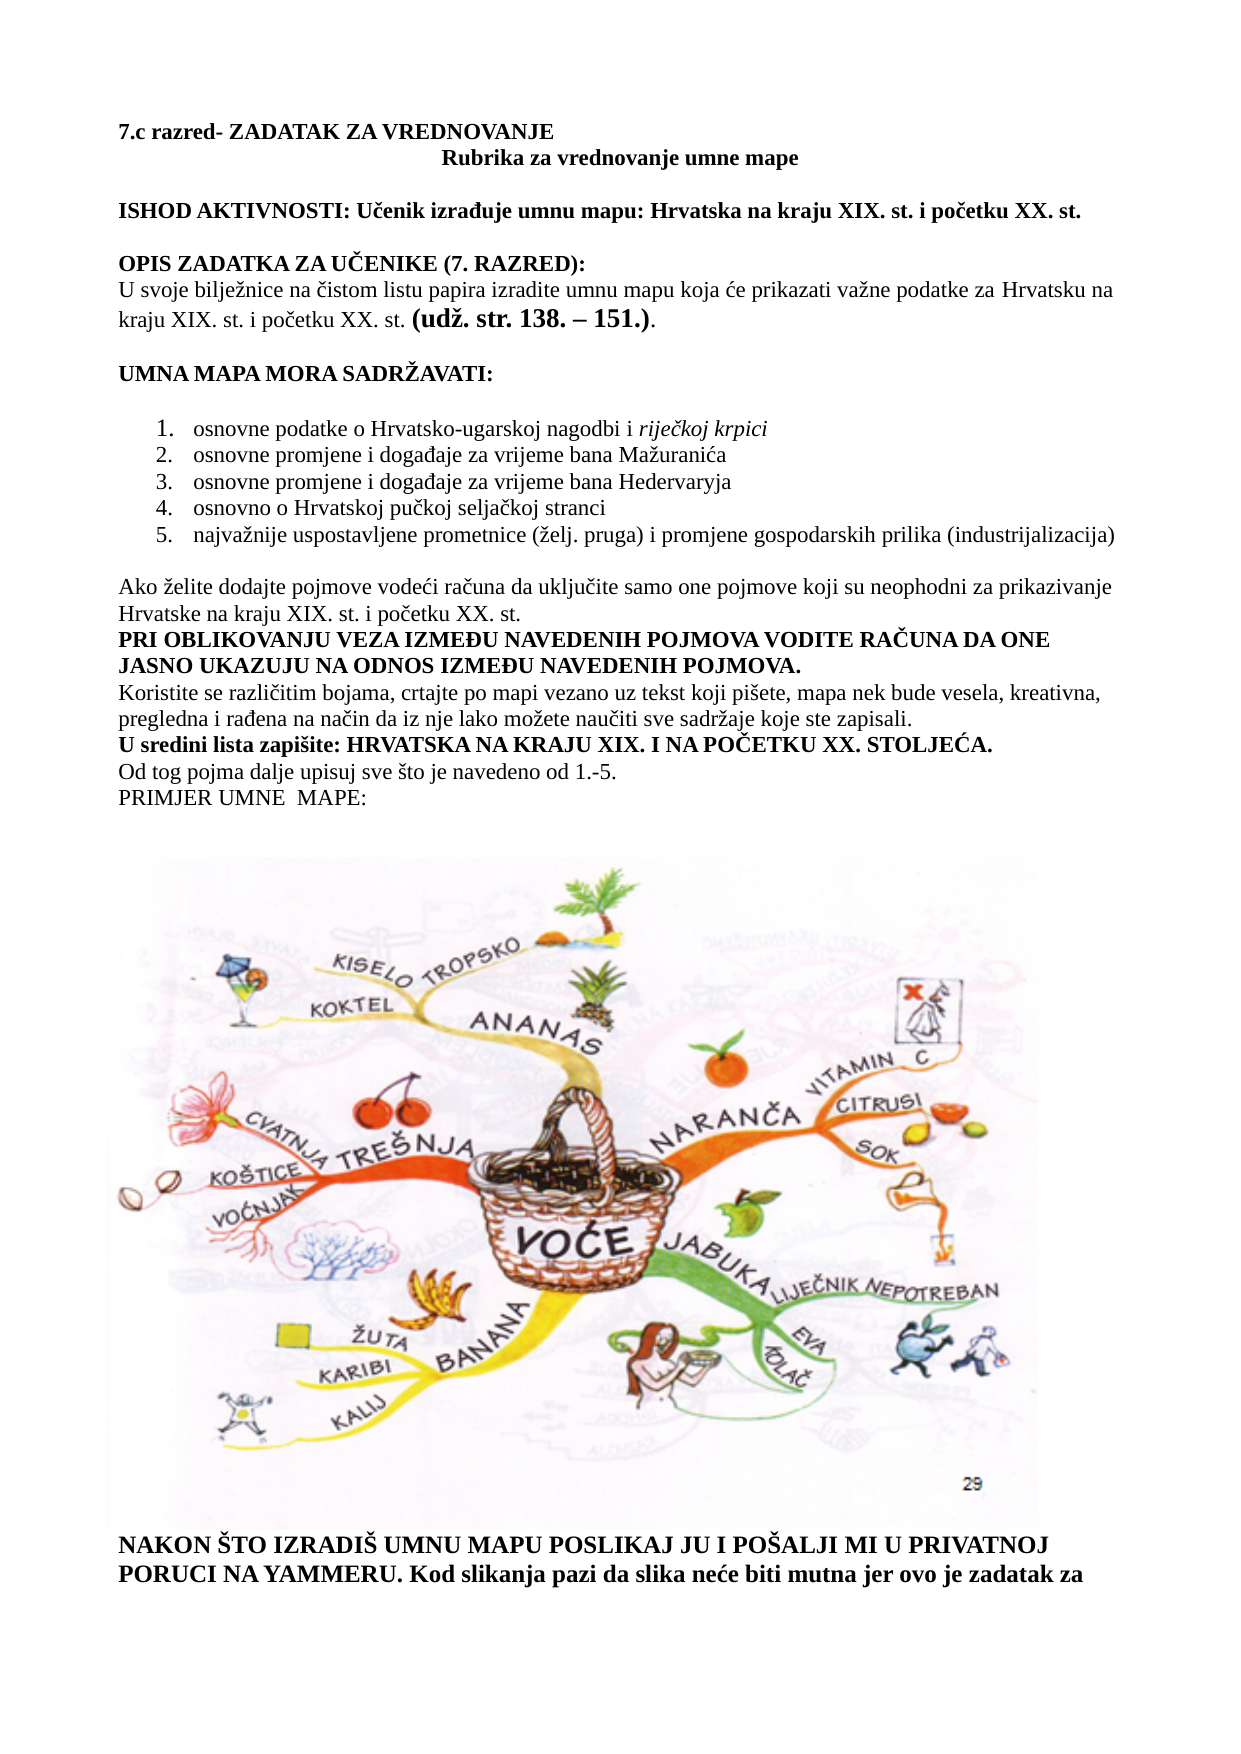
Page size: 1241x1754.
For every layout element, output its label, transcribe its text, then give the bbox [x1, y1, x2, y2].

list najvažnije uspostavljene prometnice (želj. pruga) i promjene gospodarskih prilika (industrijalizacija) [156, 521, 1122, 547]
text 7.c razred- ZADATAK ZA VREDNOVANJE [118, 118, 1122, 144]
text OPIS ZADATKA ZA UČENIKE (7. RAZRED): [118, 250, 1122, 276]
text UMNA MAPA MORA SADRŽAVATI: [118, 360, 1122, 386]
text Ako želite dodajte pojmove vodeći računa da uključite samo one pojmove koji su neophodni za prikazivanje Hrvatske na kraju XIX. st. i početku XX. st. [118, 573, 1122, 626]
text U svoje bilježnice na čistom listu papira izradite umnu mapu koja će prikazati važne podatke za Hrvatsku na kraju XIX. st. i početku XX. st. (udž. str. 138. – 151.). [118, 276, 1122, 334]
text Koristite se različitim bojama, crtajte po mapi vezano uz tekst koji pišete, mapa nek bude vesela, kreativna, pregledna i rađena na način da iz nje lako možete naučiti sve sadržaje koje ste zapisali. [118, 679, 1122, 731]
text PRI OBLIKOVANJU VEZA IZMEĐU NAVEDENIH POJMOVA VODITE RAČUNA DA ONE JASNO UKAZUJU NA ODNOS IZMEĐU NAVEDENIH POJMOVA. [118, 626, 1122, 679]
text Rubrika za vrednovanje umne mape [118, 144, 1122, 171]
text Od tog pojma dalje upisuj sve što je navedeno od 1.-5. [118, 758, 1122, 784]
list osnovne promjene i događaje za vrijeme bana Mažuranića [156, 442, 1122, 468]
text NAKON ŠTO IZRADIŠ UMNU MAPU POSLIKAJ JU I POŠALJI MI U PRIVATNOJ PORUCI NA YAMMERU. Kod slikanja pazi da slika neće biti mutna jer ovo je zadatak za [118, 897, 1122, 1587]
text U sredini lista zapišite: HRVATSKA NA KRAJU XIX. I NA POČETKU XX. STOLJEĆA. [118, 731, 1122, 758]
text ISHOD AKTIVNOSTI: Učenik izrađuje umnu mapu: Hrvatska na kraju XIX. st. i početku XX. st. [118, 197, 1122, 223]
list osnovne podatke o Hrvatsko-ugarskoj nagodbi i riječkoj krpici [156, 413, 1122, 442]
text PRIMJER UMNE MAPE: [118, 784, 1122, 839]
list osnovne promjene i događaje za vrijeme bana Hedervaryja [156, 468, 1122, 494]
list osnovno o Hrvatskoj pučkoj seljačkoj stranci [156, 494, 1122, 521]
